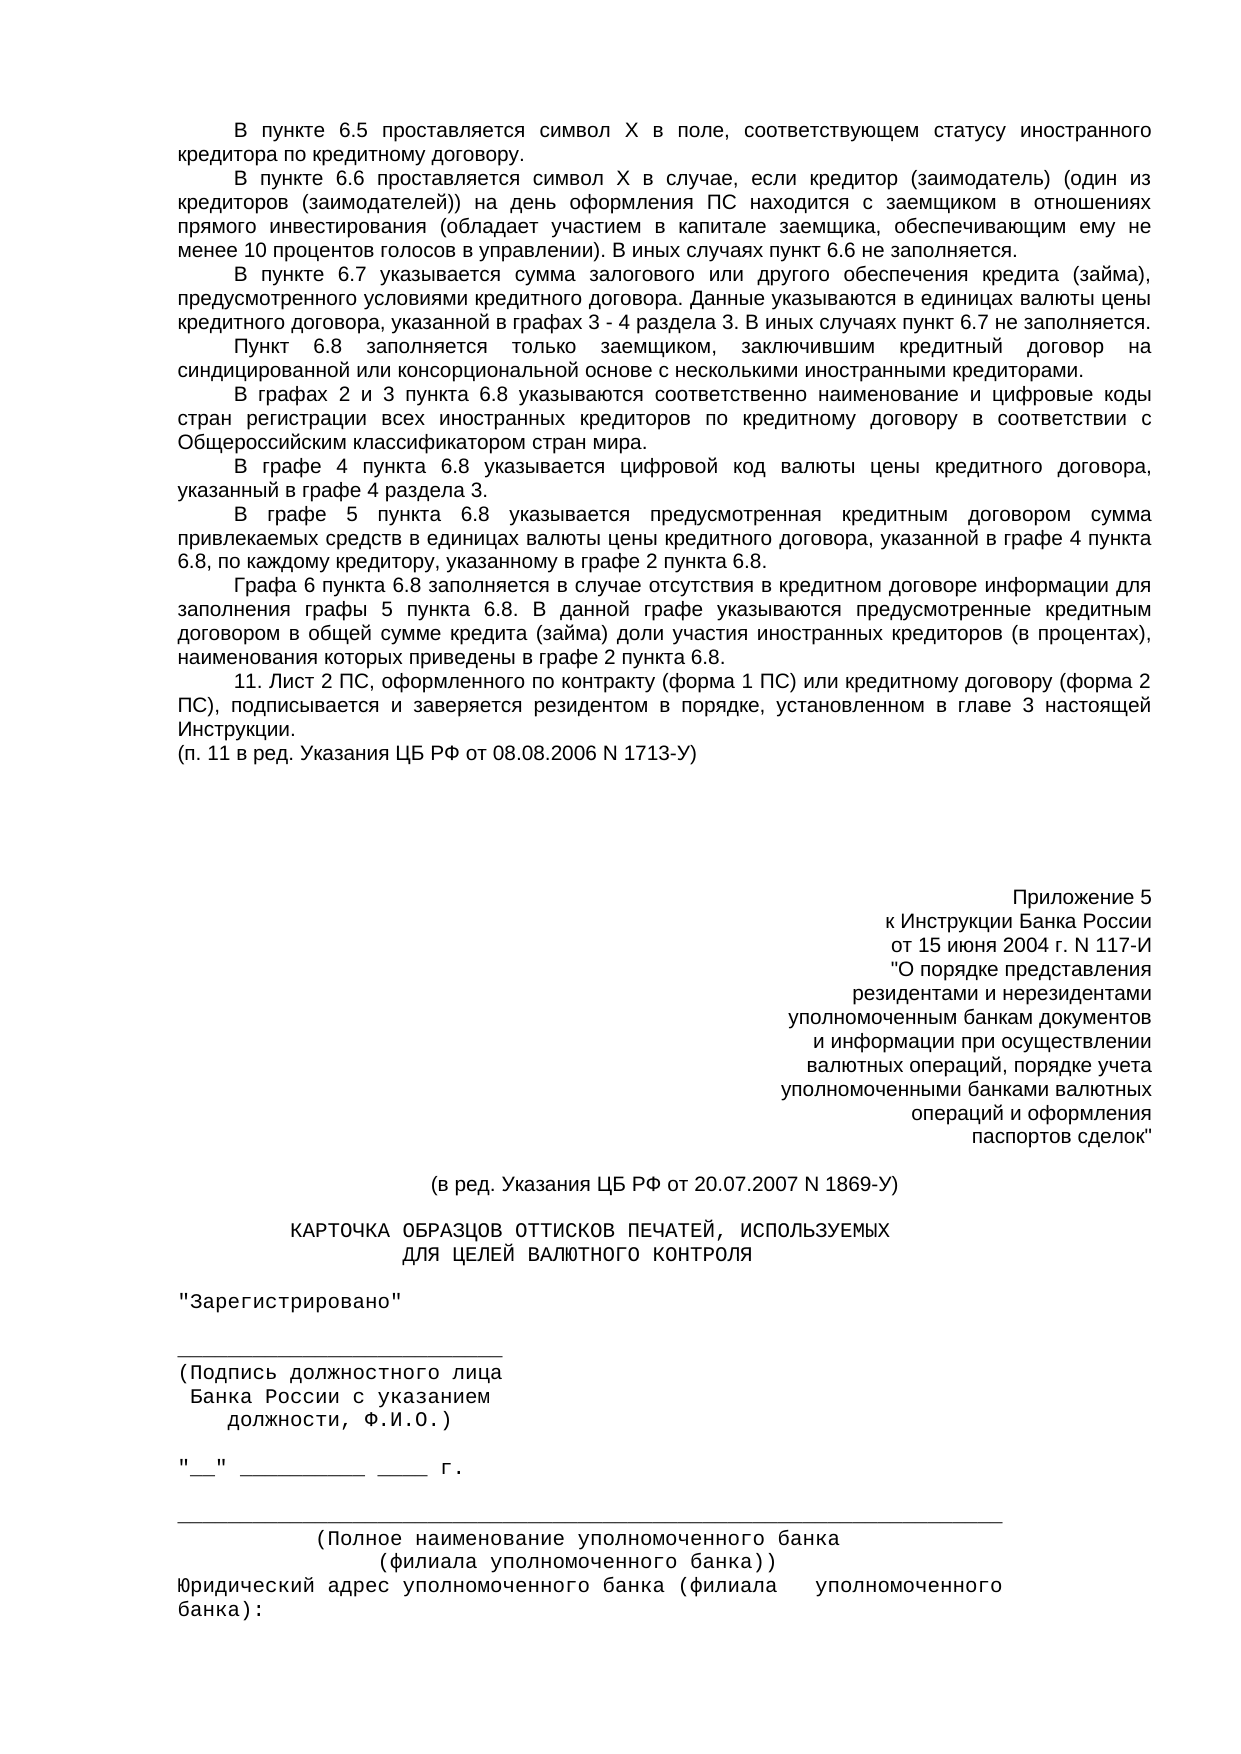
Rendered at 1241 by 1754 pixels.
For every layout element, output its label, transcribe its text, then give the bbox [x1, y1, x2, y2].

text В графе 5 пункта 6.8 указывается предусмотренная кредитным договором сумма привлекаемых средств в единицах валюты цены кредитного договора, указанной в графе 4 пункта 6.8, по каждому кредитору, указанному в графе 2 пункта 6.8. [177, 501, 1152, 573]
text Юридический адрес уполномоченного банка (филиала уполномоченного [177, 1575, 1152, 1598]
text валютных операций, порядке учета [177, 1052, 1152, 1076]
text резидентами и нерезидентами [177, 981, 1152, 1004]
text КАРТОЧКА ОБРАЗЦОВ ОТТИСКОВ ПЕЧАТЕЙ, ИСПОЛЬЗУЕМЫХ [177, 1220, 1152, 1244]
text уполномоченным банкам документов [177, 1004, 1152, 1028]
text "Зарегистрировано" [177, 1291, 1152, 1315]
text Банка России с указанием [177, 1386, 1152, 1409]
text ДЛЯ ЦЕЛЕЙ ВАЛЮТНОГО КОНТРОЛЯ [177, 1244, 1152, 1267]
text В графе 4 пункта 6.8 указывается цифровой код валюты цены кредитного договора, указанный в графе 4 раздела 3. [177, 453, 1152, 501]
text __________________________________________________________________ [177, 1504, 1152, 1528]
text 11. Лист 2 ПС, оформленного по контракту (форма 1 ПС) или кредитному договору (форма 2 ПС), подписывается и заверяется резидентом в порядке, установленном в главе 3 настоящей Инструкции. [177, 669, 1152, 741]
text (п. 11 в ред. Указания ЦБ РФ от 08.08.2006 N 1713-У) [177, 741, 1152, 765]
text "О порядке представления [177, 957, 1152, 981]
text (в ред. Указания ЦБ РФ от 20.07.2007 N 1869-У) [177, 1172, 1152, 1196]
text от 15 июня 2004 г. N 117-И [177, 933, 1152, 957]
text В пункте 6.7 указывается сумма залогового или другого обеспечения кредита (займа), предусмотренного условиями кредитного договора. Данные указываются в единицах валюты цены кредитного договора, указанной в графах 3 - 4 раздела 3. В иных случаях пункт 6.7 не заполняется. [177, 262, 1152, 334]
text (Полное наименование уполномоченного банка [177, 1528, 1152, 1551]
text Приложение 5 [177, 885, 1152, 909]
text и информации при осуществлении [177, 1028, 1152, 1052]
text Графа 6 пункта 6.8 заполняется в случае отсутствия в кредитном договоре информации для заполнения графы 5 пункта 6.8. В данной графе указываются предусмотренные кредитным договором в общей сумме кредита (займа) доли участия иностранных кредиторов (в процентах), наименования которых приведены в графе 2 пункта 6.8. [177, 573, 1152, 669]
text "__" __________ ____ г. [177, 1457, 1152, 1480]
text (Подпись должностного лица [177, 1362, 1152, 1386]
text В графах 2 и 3 пункта 6.8 указываются соответственно наименование и цифровые коды стран регистрации всех иностранных кредиторов по кредитному договору в соответствии с Общероссийским классификатором стран мира. [177, 382, 1152, 453]
text Пункт 6.8 заполняется только заемщиком, заключившим кредитный договор на синдицированной или консорциональной основе с несколькими иностранными кредиторами. [177, 334, 1152, 382]
text должности, Ф.И.О.) [177, 1409, 1152, 1433]
text В пункте 6.6 проставляется символ Х в случае, если кредитор (заимодатель) (один из кредиторов (заимодателей)) на день оформления ПС находится с заемщиком в отношениях прямого инвестирования (обладает участием в капитале заемщика, обеспечивающим ему не менее 10 процентов голосов в управлении). В иных случаях пункт 6.6 не заполняется. [177, 166, 1152, 262]
text В пункте 6.5 проставляется символ Х в поле, соответствующем статусу иностранного кредитора по кредитному договору. [177, 118, 1152, 166]
text операций и оформления [177, 1100, 1152, 1124]
text уполномоченными банками валютных [177, 1076, 1152, 1100]
text паспортов сделок" [177, 1124, 1152, 1148]
text __________________________ [177, 1338, 1152, 1362]
text (филиала уполномоченного банка)) [177, 1551, 1152, 1575]
text банка): [177, 1598, 1152, 1622]
text к Инструкции Банка России [177, 909, 1152, 933]
